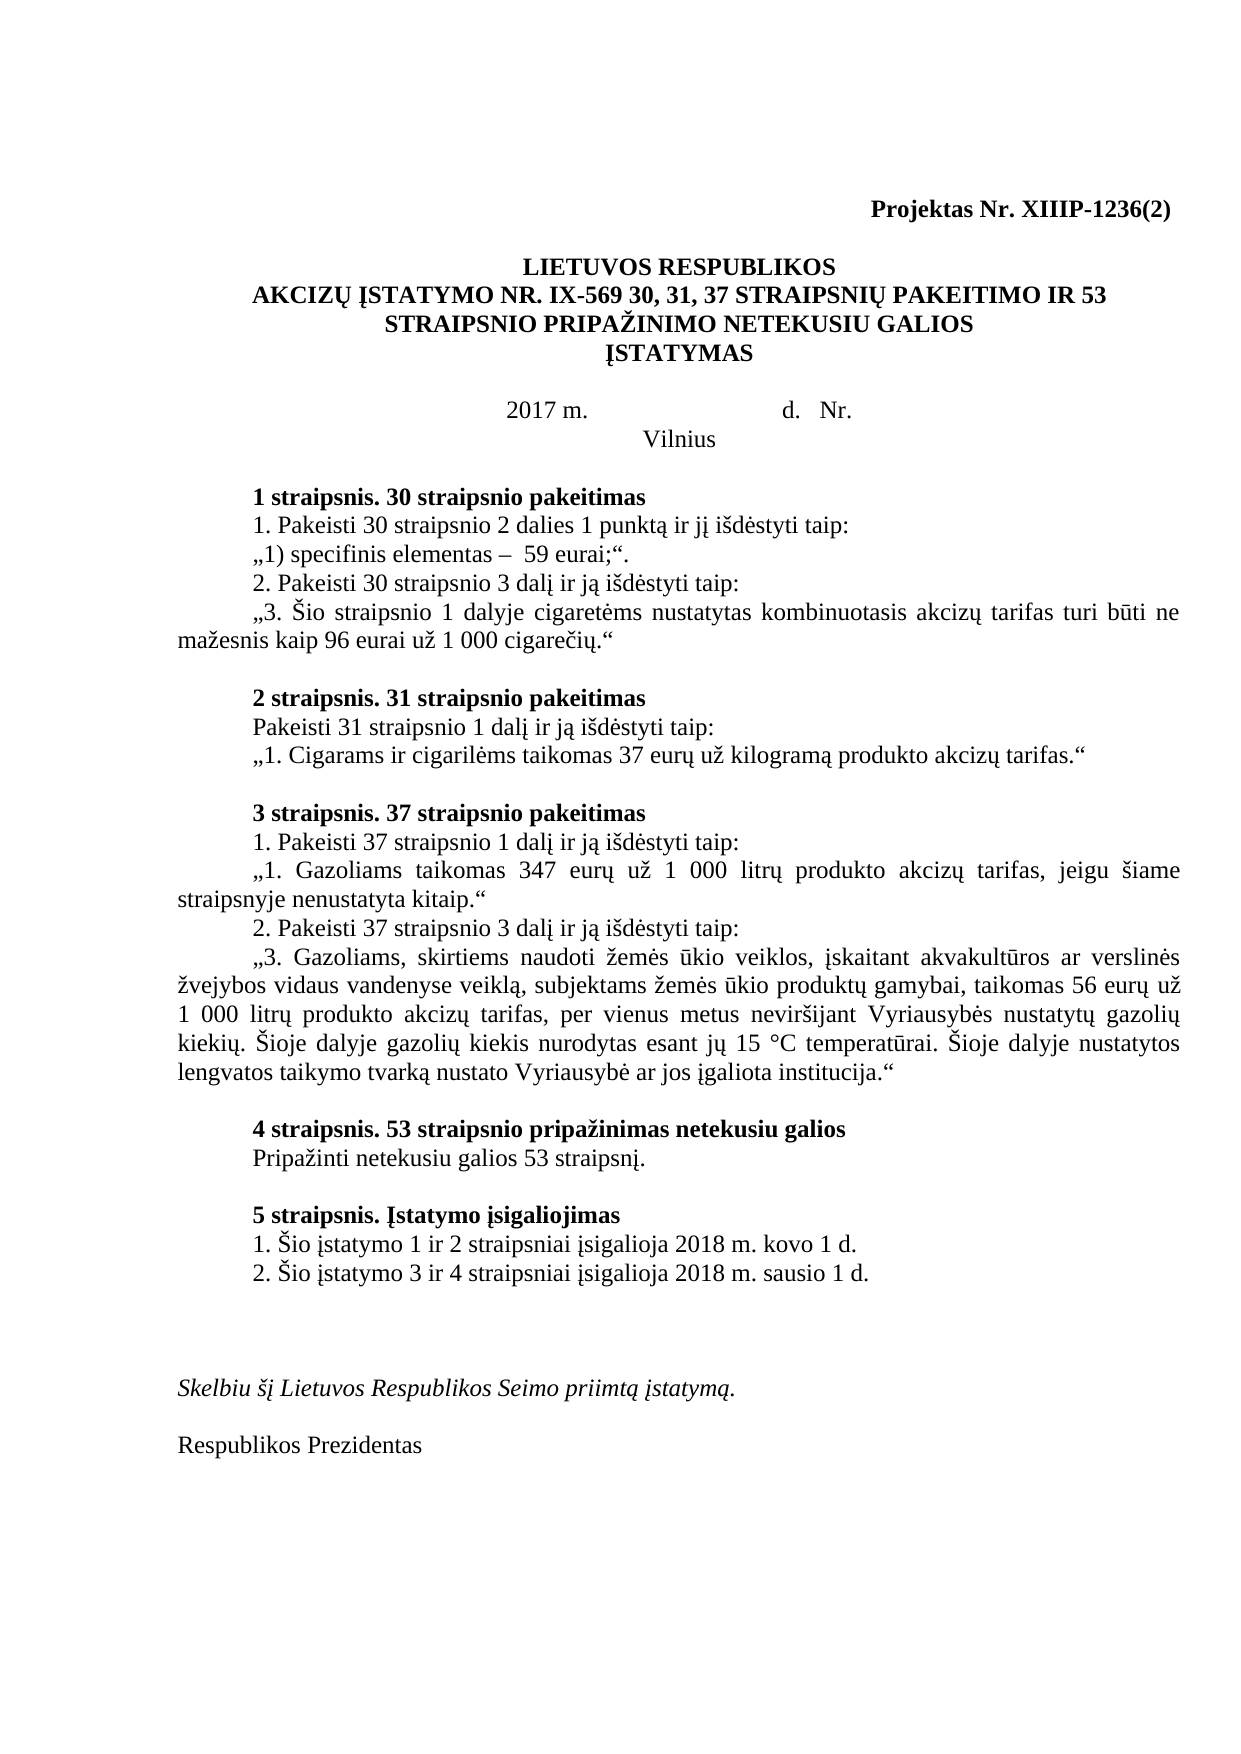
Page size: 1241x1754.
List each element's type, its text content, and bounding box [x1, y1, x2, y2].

text 2. Pakeisti 30 straipsnio 3 dalį ir ją išdėstyti taip: [177, 568, 1181, 597]
text „3. Šio straipsnio 1 dalyje cigaretėms nustatytas kombinuotasis akcizų tarifas turi būti ne mažesnis kaip 96 eurai už 1 000 cigarečių.“ [177, 597, 1181, 654]
text 2. Pakeisti 37 straipsnio 3 dalį ir ją išdėstyti taip: [177, 913, 1181, 942]
text „1. Gazoliams taikomas 347 eurų už 1 000 litrų produkto akcizų tarifas, jeigu šiame straipsnyje nenustatyta kitaip.“ [177, 855, 1181, 913]
text Skelbiu šį Lietuvos Respublikos Seimo priimtą įstatymą. [177, 1373, 1181, 1402]
text 2 straipsnis. 31 straipsnio pakeitimas [177, 683, 1181, 712]
text „3. Gazoliams, skirtiems naudoti žemės ūkio veiklos, įskaitant akvakultūros ar verslinės žvejybos vidaus vandenyse veiklą, subjektams žemės ūkio produktų gamybai, taikomas 56 eurų už 1 000 litrų produkto akcizų tarifas, per vienus metus neviršijant Vyriausybės nustatytų gazolių kiekių. Šioje dalyje gazolių kiekis nurodytas esant jų 15 °C temperatūrai. Šioje dalyje nustatytos lengvatos taikymo tvarką nustato Vyriausybė ar jos įgaliota institucija.“ [177, 942, 1181, 1085]
text 4 straipsnis. 53 straipsnio pripažinimas netekusiu galios [177, 1114, 1181, 1143]
text LIETUVOS RESPUBLIKOS [177, 252, 1181, 280]
text 2. Šio įstatymo 3 ir 4 straipsniai įsigalioja 2018 m. sausio 1 d. [177, 1258, 1181, 1287]
text Pakeisti 31 straipsnio 1 dalį ir ją išdėstyti taip: [177, 712, 1181, 740]
text 1. Pakeisti 30 straipsnio 2 dalies 1 punktą ir jį išdėstyti taip: [177, 510, 1181, 539]
text Respublikos Prezidentas [177, 1430, 1181, 1459]
text 1. Šio įstatymo 1 ir 2 straipsniai įsigalioja 2018 m. kovo 1 d. [177, 1229, 1181, 1258]
text Vilnius [177, 424, 1181, 453]
text „1. Cigarams ir cigarilėms taikomas 37 eurų už kilogramą produkto akcizų tarifas.“ [177, 740, 1181, 769]
text Pripažinti netekusiu galios 53 straipsnį. [177, 1143, 1181, 1172]
text AKCIZŲ ĮSTATYMO NR. IX-569 30, 31, 37 STRAIPSNIŲ PAKEITIMO IR 53 STRAIPSNIO PRIPAŽINIMO NETEKUSIU GALIOS [177, 280, 1181, 338]
text Projektas Nr. XIIIP-1236(2) [827, 194, 1181, 223]
text 2017 m. d. Nr. [177, 395, 1181, 424]
text 1 straipsnis. 30 straipsnio pakeitimas [177, 482, 1181, 510]
text 3 straipsnis. 37 straipsnio pakeitimas [177, 798, 1181, 827]
text 5 straipsnis. Įstatymo įsigaliojimas [177, 1200, 1181, 1229]
text „1) specifinis elementas – 59 eurai;“. [177, 539, 1181, 568]
text ĮSTATYMAS [177, 338, 1181, 367]
text 1. Pakeisti 37 straipsnio 1 dalį ir ją išdėstyti taip: [177, 827, 1181, 855]
